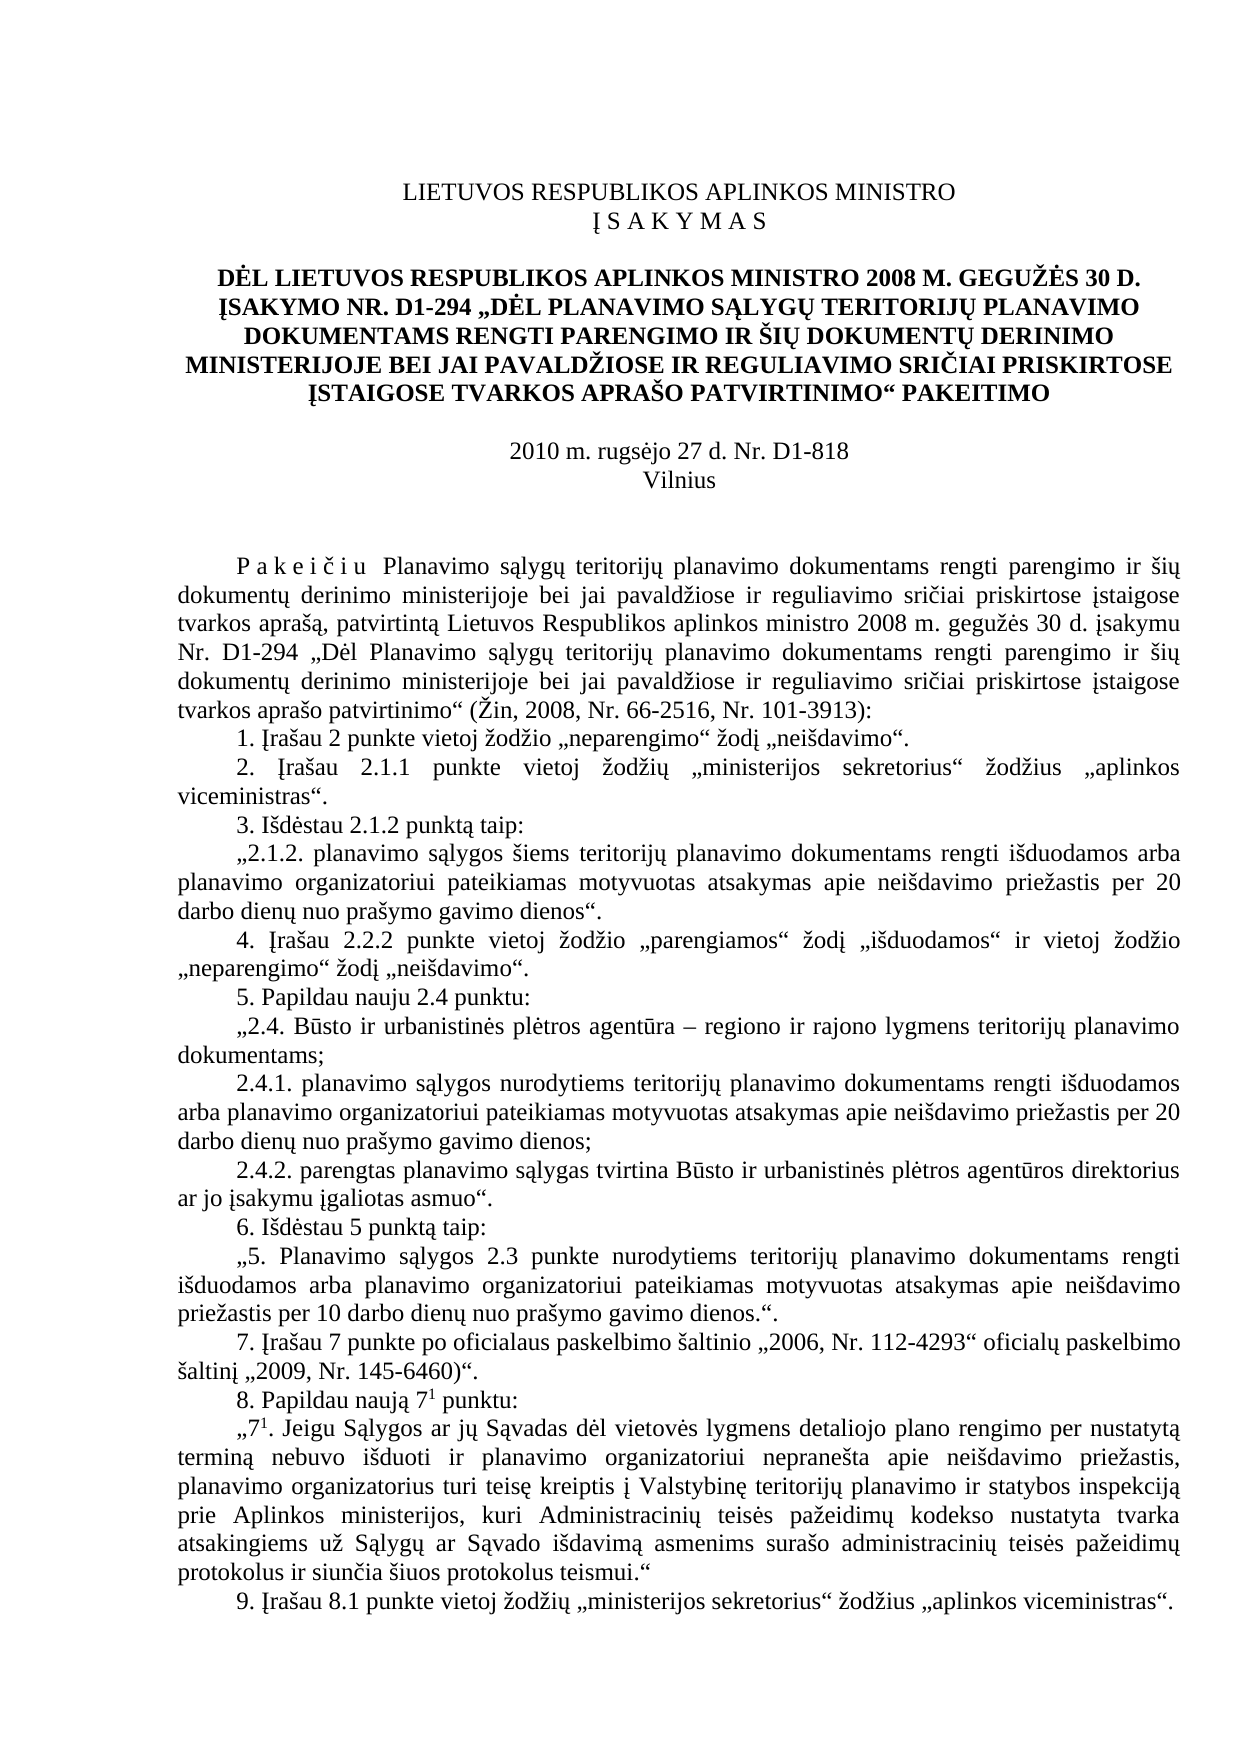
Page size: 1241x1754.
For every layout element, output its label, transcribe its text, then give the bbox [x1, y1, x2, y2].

text 9. Įrašau 8.1 punkte vietoj žodžių „ministerijos sekretorius“ žodžius „aplinkos viceministras“. [177, 1586, 1181, 1615]
text „71. Jeigu Sąlygos ar jų Sąvadas dėl vietovės lygmens detaliojo plano rengimo per nustatytą terminą nebuvo išduoti ir planavimo organizatoriui nepranešta apie neišdavimo priežastis, planavimo organizatorius turi teisę kreiptis į Valstybinę teritorijų planavimo ir statybos inspekciją prie Aplinkos ministerijos, kuri Administracinių teisės pažeidimų kodekso nustatyta tvarka atsakingiems už Sąlygų ar Sąvado išdavimą asmenims surašo administracinių teisės pažeidimų protokolus ir siunčia šiuos protokolus teismui.“ [177, 1413, 1181, 1586]
text ĮSAKYMAS [177, 206, 1181, 235]
text „5. Planavimo sąlygos 2.3 punkte nurodytiems teritorijų planavimo dokumentams rengti išduodamos arba planavimo organizatoriui pateikiamas motyvuotas atsakymas apie neišdavimo priežastis per 10 darbo dienų nuo prašymo gavimo dienos.“. [177, 1241, 1181, 1327]
text 1. Įrašau 2 punkte vietoj žodžio „neparengimo“ žodį „neišdavimo“. [177, 723, 1181, 752]
text Vilnius [177, 465, 1181, 493]
text Pakeičiu Planavimo sąlygų teritorijų planavimo dokumentams rengti parengimo ir šių dokumentų derinimo ministerijoje bei jai pavaldžiose ir reguliavimo sričiai priskirtose įstaigose tvarkos aprašą, patvirtintą Lietuvos Respublikos aplinkos ministro 2008 m. gegužės 30 d. įsakymu Nr. D1-294 „Dėl Planavimo sąlygų teritorijų planavimo dokumentams rengti parengimo ir šių dokumentų derinimo ministerijoje bei jai pavaldžiose ir reguliavimo sričiai priskirtose įstaigose tvarkos aprašo patvirtinimo“ (Žin, 2008, Nr. 66-2516, Nr. 101-3913): [177, 551, 1181, 723]
text 2. Įrašau 2.1.1 punkte vietoj žodžių „ministerijos sekretorius“ žodžius „aplinkos viceministras“. [177, 752, 1181, 810]
text 4. Įrašau 2.2.2 punkte vietoj žodžio „parengiamos“ žodį „išduodamos“ ir vietoj žodžio „neparengimo“ žodį „neišdavimo“. [177, 925, 1181, 982]
text 2010 m. rugsėjo 27 d. Nr. D1-818 [177, 436, 1181, 465]
text 3. Išdėstau 2.1.2 punktą taip: [177, 810, 1181, 838]
text 7. Įrašau 7 punkte po oficialaus paskelbimo šaltinio „2006, Nr. 112-4293“ oficialų paskelbimo šaltinį „2009, Nr. 145-6460)“. [177, 1327, 1181, 1385]
text LIETUVOS RESPUBLIKOS APLINKOS MINISTRO [177, 177, 1181, 206]
text 8. Papildau naują 71 punktu: [177, 1385, 1181, 1413]
text DĖL LIETUVOS RESPUBLIKOS APLINKOS MINISTRO 2008 M. GEGUŽĖS 30 D. ĮSAKYMO Nr. D1-294 „DĖL PLANAVIMO SĄLYGŲ TERITORIJŲ PLANAVIMO DOKUMENTAMS RENGTI PARENGIMO IR ŠIŲ DOKUMENTŲ DERINIMO MINISTERIJOJE BEI JAI PAVALDŽIOSE IR REGULIAVIMO SRIČIAI PRISKIRTOSE ĮSTAIGOSE TVARKOS APRAŠO PATVIRTINIMO“ PAKEITIMO [177, 263, 1181, 407]
text 5. Papildau nauju 2.4 punktu: [177, 982, 1181, 1011]
text 2.4.1. planavimo sąlygos nurodytiems teritorijų planavimo dokumentams rengti išduodamos arba planavimo organizatoriui pateikiamas motyvuotas atsakymas apie neišdavimo priežastis per 20 darbo dienų nuo prašymo gavimo dienos; [177, 1068, 1181, 1155]
text 2.4.2. parengtas planavimo sąlygas tvirtina Būsto ir urbanistinės plėtros agentūros direktorius ar jo įsakymu įgaliotas asmuo“. [177, 1155, 1181, 1212]
text 6. Išdėstau 5 punktą taip: [177, 1212, 1181, 1241]
text „2.4. Būsto ir urbanistinės plėtros agentūra – regiono ir rajono lygmens teritorijų planavimo dokumentams; [177, 1011, 1181, 1068]
text „2.1.2. planavimo sąlygos šiems teritorijų planavimo dokumentams rengti išduodamos arba planavimo organizatoriui pateikiamas motyvuotas atsakymas apie neišdavimo priežastis per 20 darbo dienų nuo prašymo gavimo dienos“. [177, 838, 1181, 925]
